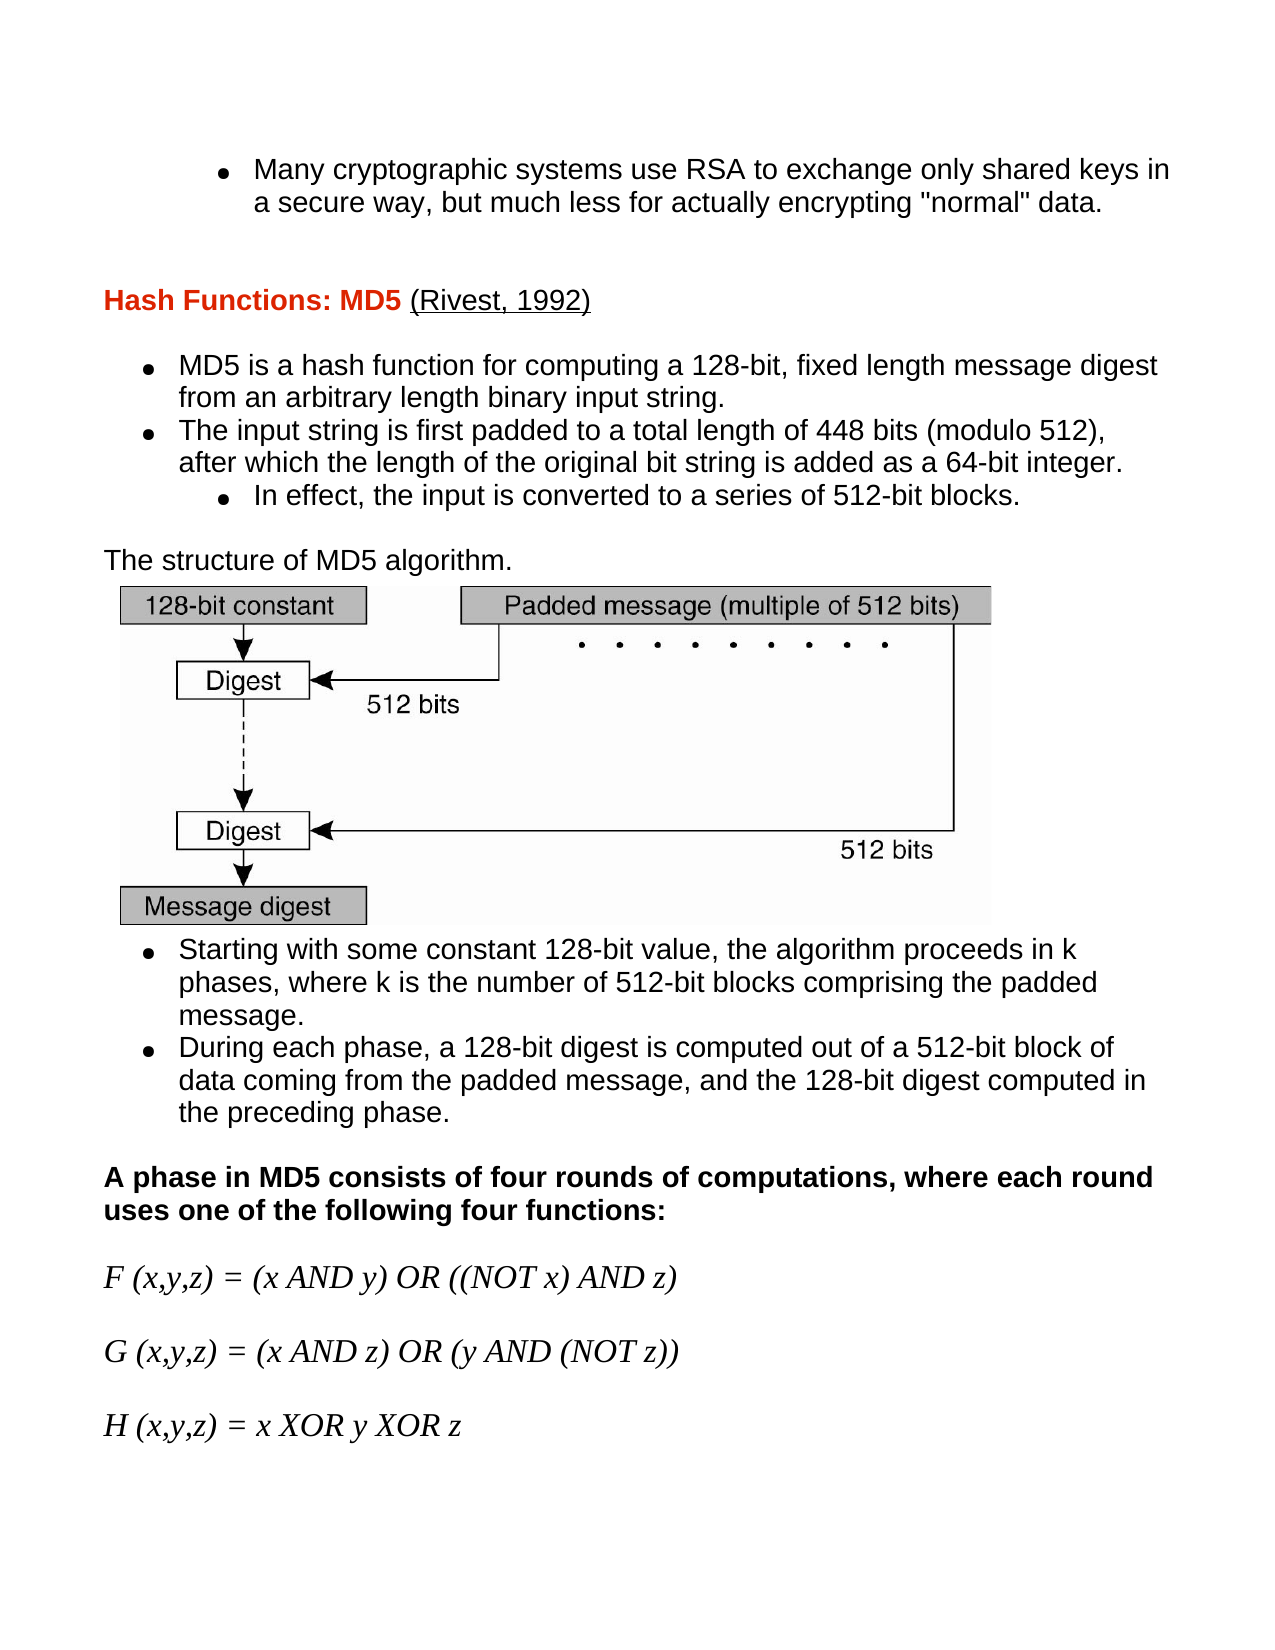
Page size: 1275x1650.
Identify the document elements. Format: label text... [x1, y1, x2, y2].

list MD5 is a hash function for computing a 128-bit, fixed length message digest from an arbitrary length binary input string. [141, 349, 1172, 414]
list Starting with some constant 128-bit value, the algorithm proceeds in k phases, where k is the number of 512-bit blocks comprising the padded message. [141, 933, 1172, 1031]
list Many cryptographic systems use RSA to exchange only shared keys in a secure way, but much less for actually encrypting "normal" data. [216, 153, 1172, 218]
list In effect, the input is converted to a series of 512-bit blocks. [216, 479, 1172, 512]
list During each phase, a 128-bit digest is computed out of a 512-bit block of data coming from the padded message, and the 128-bit digest computed in the preceding phase. [141, 1031, 1172, 1129]
text F (x,y,z) = (x AND y) OR ((NOT x) AND z) [103, 1259, 1172, 1296]
text The structure of MD5 algorithm. [103, 544, 1172, 577]
picture [120, 586, 992, 925]
text A phase in MD5 consists of four rounds of computations, where each round uses one of the following four functions: [103, 1161, 1172, 1227]
text Hash Functions: MD5 (Rivest, 1992) [103, 283, 1172, 316]
list The input string is first padded to a total length of 448 bits (modulo 512), after which the length of the original bit string is added as a 64-bit integer. [141, 414, 1172, 479]
text G (x,y,z) = (x AND z) OR (y AND (NOT z)) [103, 1333, 1172, 1370]
text H (x,y,z) = x XOR y XOR z [103, 1407, 1172, 1444]
